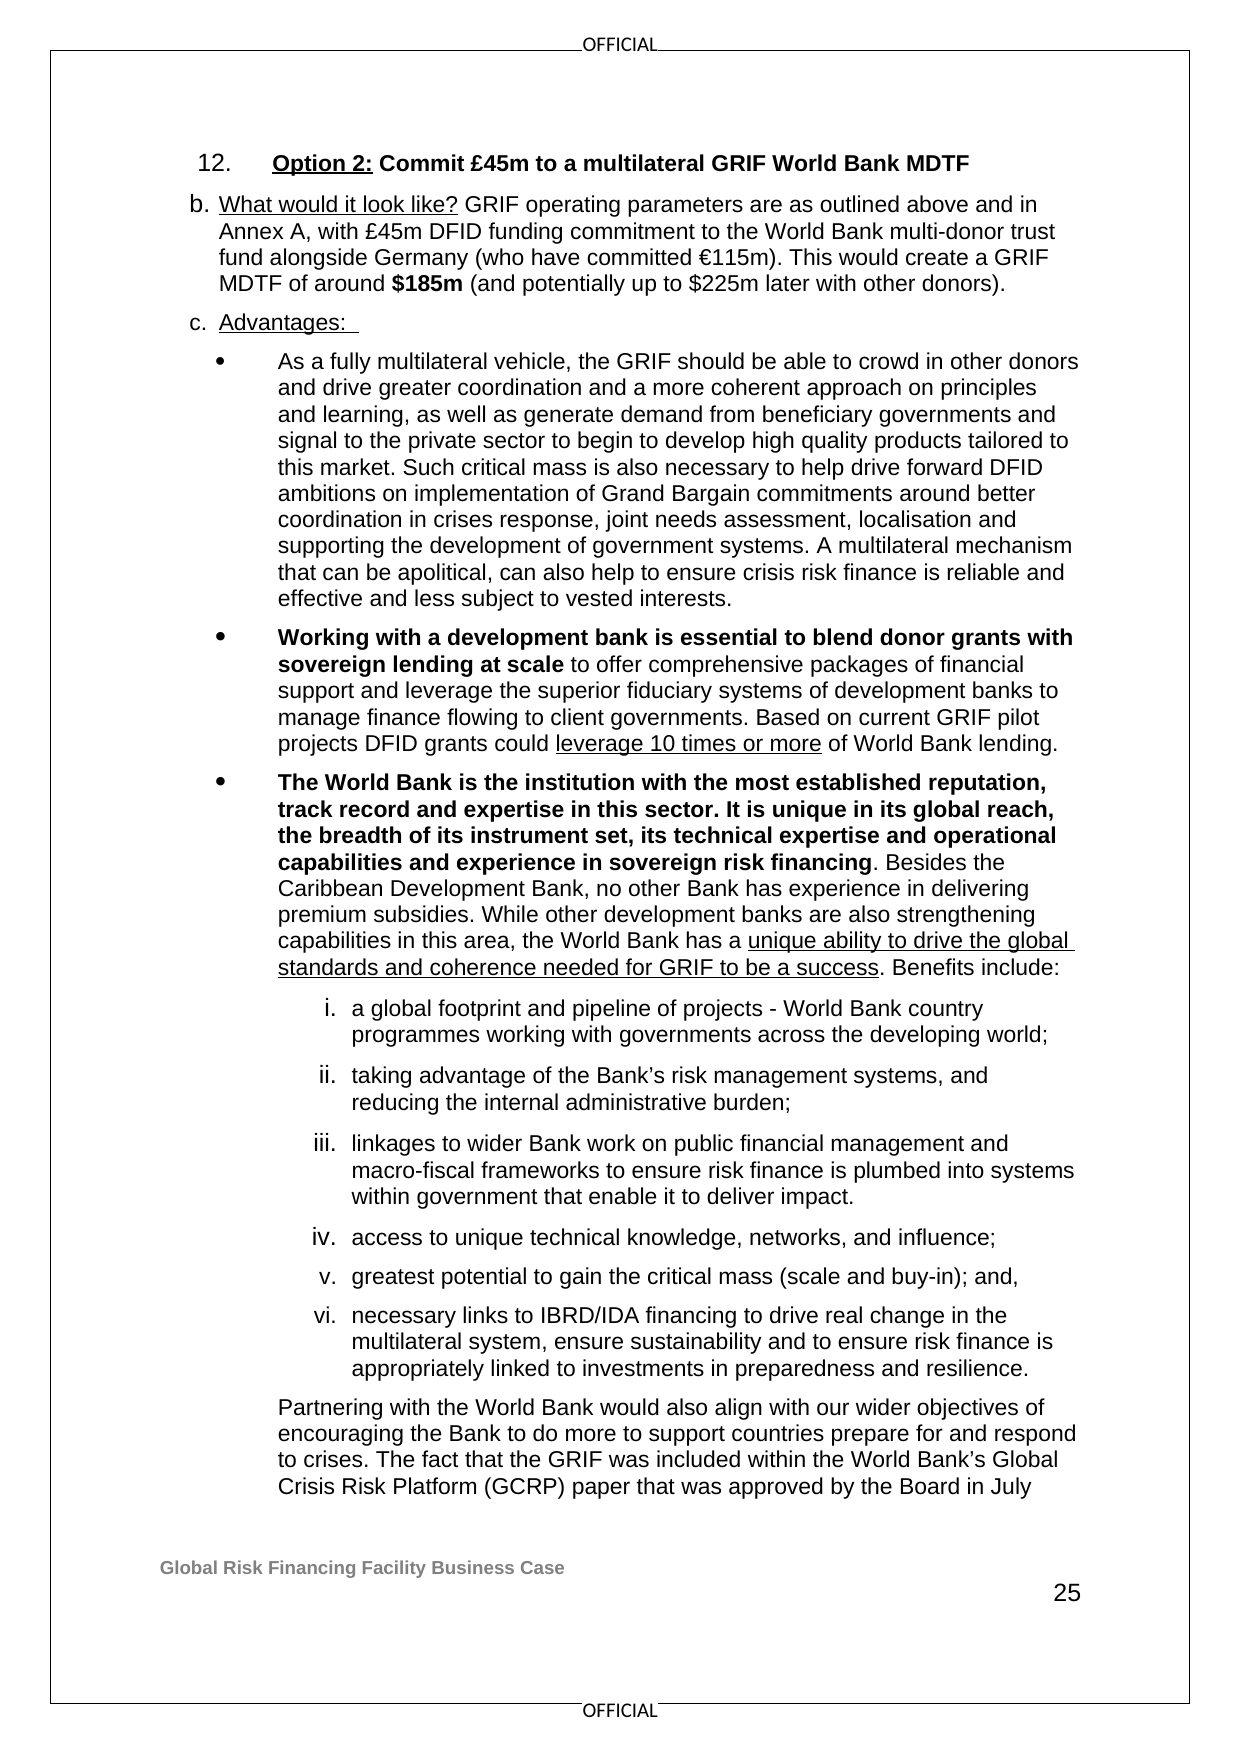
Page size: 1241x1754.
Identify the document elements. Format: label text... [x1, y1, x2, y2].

list Working with a development bank is essential to blend donor grants with sovereign lending at scale to offer comprehensive packages of financial support and leverage the superior fiduciary systems of development banks to manage finance flowing to client governments. Based on current GRIF pilot projects DFID grants could leverage 10 times or more of World Bank lending. [216, 624, 1081, 756]
list Partnering with the World Bank would also align with our wider objectives of encouraging the Bank to do more to support countries prepare for and respond to crises. The fact that the GRIF was included within the World Bank’s Global Crisis Risk Platform (GCRP) paper that was approved by the Board in July [278, 1393, 1081, 1499]
list Option 2: Commit £45m to a multilateral GRIF World Bank MDTF [197, 148, 1081, 176]
list access to unique technical knowledge, networks, and influence; [337, 1222, 1081, 1251]
list What would it look like? GRIF operating parameters are as outlined above and in Annex A, with £45m DFID funding commitment to the World Bank multi-donor trust fund alongside Germany (who have committed €115m). This would create a GRIF MDTF of around $185m (and potentially up to $225m later with other donors). [189, 189, 1081, 297]
list As a fully multilateral vehicle, the GRIF should be able to crowd in other donors and drive greater coordination and a more coherent approach on principles and learning, as well as generate demand from beneficiary governments and signal to the private sector to begin to develop high quality products tailored to this market. Such critical mass is also necessary to help drive forward DFID ambitions on implementation of Grand Bargain commitments around better coordination in crises response, joint needs assessment, localisation and supporting the development of government systems. A multilateral mechanism that can be apolitical, can also help to ensure crisis risk finance is reliable and effective and less subject to vested interests. [216, 348, 1081, 612]
list necessary links to IBRD/IDA financing to drive real change in the multilateral system, ensure sustainability and to ensure risk finance is appropriately linked to investments in preparedness and resilience. [337, 1302, 1081, 1381]
list a global footprint and pipeline of projects - World Bank country programmes working with governments across the developing world; [337, 993, 1081, 1048]
list greatest potential to gain the critical mass (scale and buy-in); and, [337, 1263, 1081, 1289]
list linkages to wider Bank work on public financial management and macro-fiscal frameworks to ensure risk finance is plumbed into systems within government that enable it to deliver impact. [337, 1128, 1081, 1209]
list Advantages: [189, 309, 1081, 336]
list taking advantage of the Bank’s risk management systems, and reducing the internal administrative burden; [337, 1060, 1081, 1115]
list The World Bank is the institution with the most established reputation, track record and expertise in this sector. It is unique in its global reach, the breadth of its instrument set, its technical expertise and operational capabilities and experience in sovereign risk financing. Besides the Caribbean Development Bank, no other Bank has experience in delivering premium subsidies. While other development banks are also strengthening capabilities in this area, the World Bank has a unique ability to drive the global standards and coherence needed for GRIF to be a success. Benefits include: [216, 769, 1081, 980]
